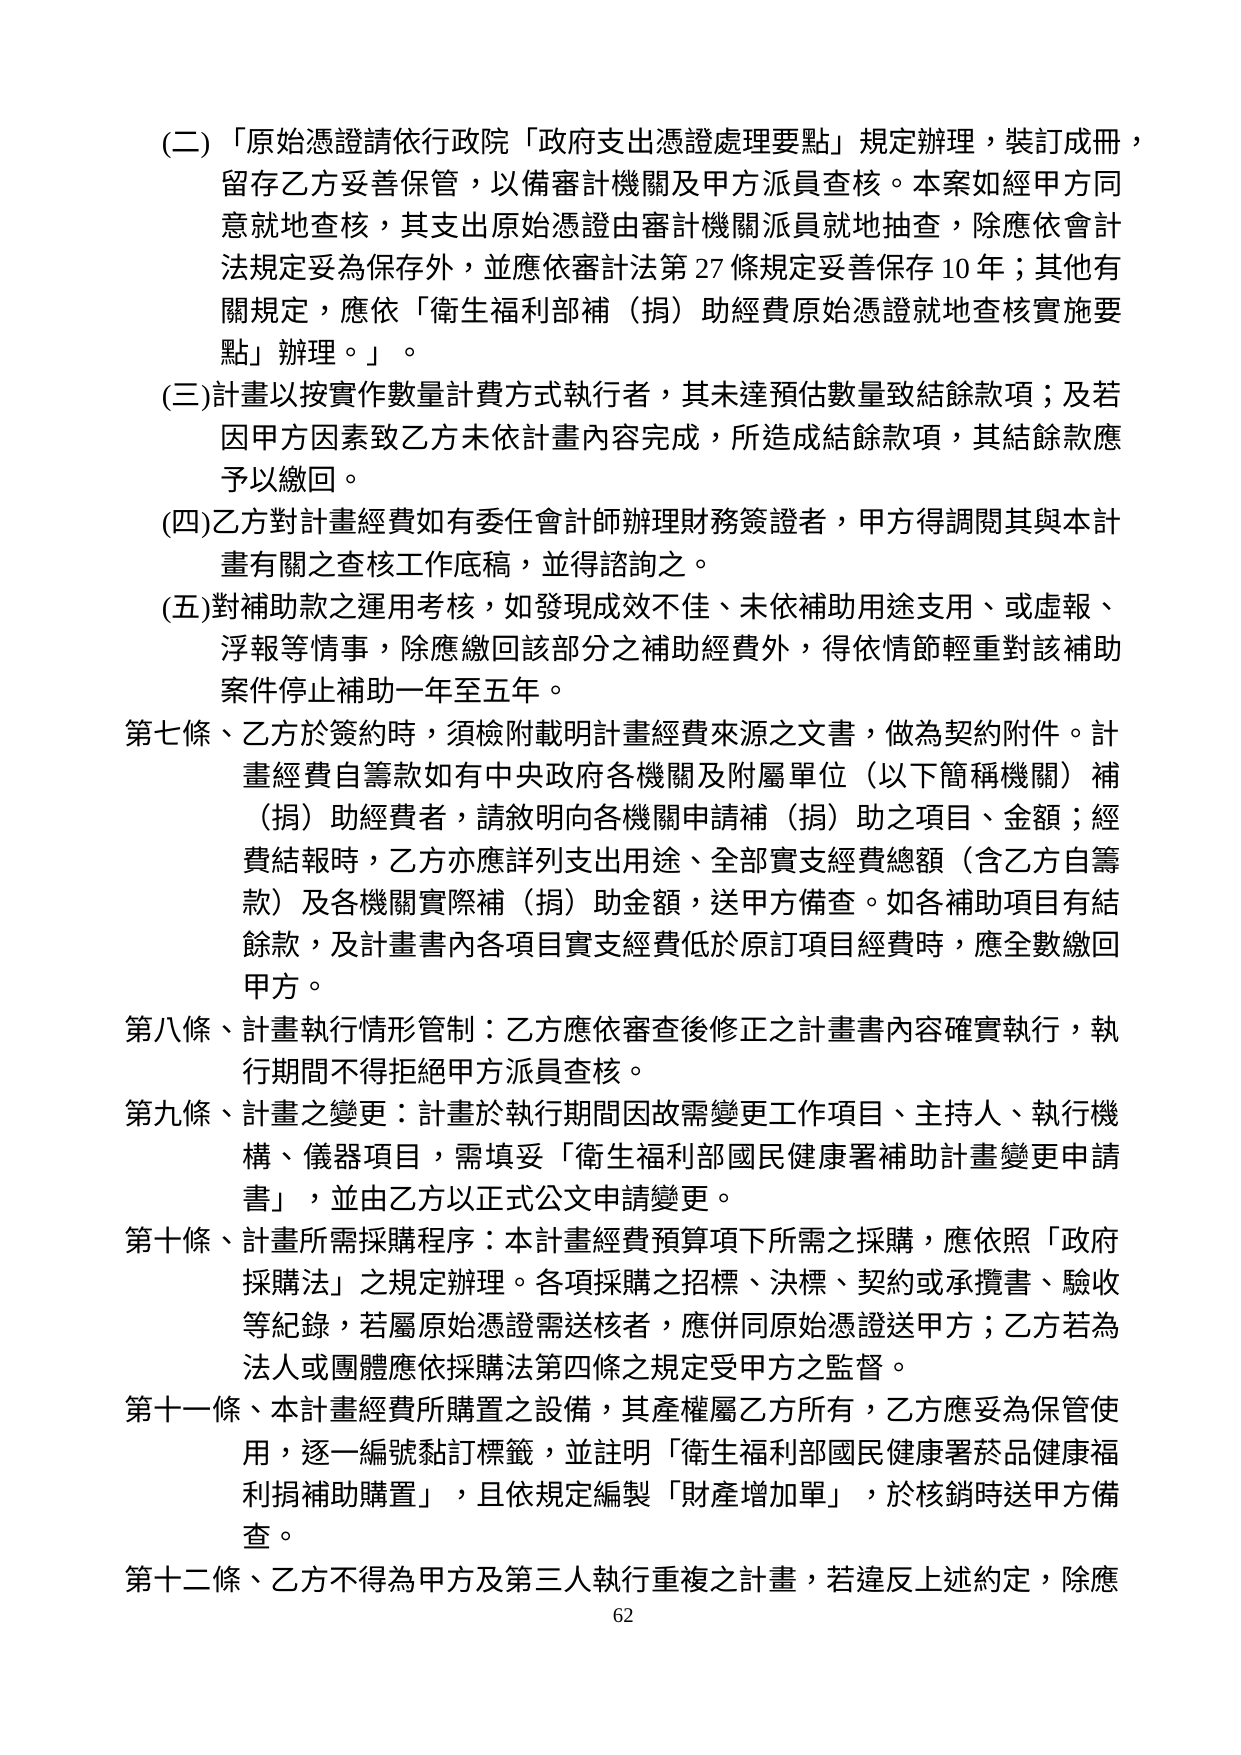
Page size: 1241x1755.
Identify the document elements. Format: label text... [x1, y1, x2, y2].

text 第十二條、乙方不得為甲方及第三人執行重複之計畫，若違反上述約定，除應 [124, 1556, 1122, 1598]
text 第十條、計畫所需採購程序：本計畫經費預算項下所需之採購，應依照「政府採購法」之規定辦理。各項採購之招標、決標、契約或承攬書、驗收等紀錄，若屬原始憑證需送核者，應併同原始憑證送甲方；乙方若為法人或團體應依採購法第四條之規定受甲方之監督。 [124, 1218, 1122, 1387]
text 第七條、乙方於簽約時，須檢附載明計畫經費來源之文書，做為契約附件。計畫經費自籌款如有中央政府各機關及附屬單位（以下簡稱機關）補（捐）助經費者，請敘明向各機關申請補（捐）助之項目、金額；經費結報時，乙方亦應詳列支出用途、全部實支經費總額（含乙方自籌款）及各機關實際補（捐）助金額，送甲方備查。如各補助項目有結餘款，及計畫書內各項目實支經費低於原訂項目經費時，應全數繳回甲方。 [124, 710, 1122, 1006]
text 第九條、計畫之變更：計畫於執行期間因故需變更工作項目、主持人、執行機構、儀器項目，需填妥「衛生福利部國民健康署補助計畫變更申請書」，並由乙方以正式公文申請變更。 [124, 1091, 1122, 1218]
text 第十一條、本計畫經費所購置之設備，其產權屬乙方所有，乙方應妥為保管使用，逐一編號黏訂標籤，並註明「衛生福利部國民健康署菸品健康福利捐補助購置」，且依規定編製「財產增加單」，於核銷時送甲方備查。 [124, 1387, 1122, 1556]
text (三)計畫以按實作數量計費方式執行者，其未達預估數量致結餘款項；及若因甲方因素致乙方未依計畫內容完成，所造成結餘款項，其結餘款應予以繳回。 [162, 372, 1122, 499]
text 第八條、計畫執行情形管制：乙方應依審查後修正之計畫書內容確實執行，執行期間不得拒絕甲方派員查核。 [124, 1006, 1122, 1091]
text (五)對補助款之運用考核，如發現成效不佳、未依補助用途支用、或虛報、浮報等情事，除應繳回該部分之補助經費外，得依情節輕重對該補助案件停止補助一年至五年。 [162, 583, 1122, 710]
text (二) 「原始憑證請依行政院「政府支出憑證處理要點」規定辦理，裝訂成冊，留存乙方妥善保管，以備審計機關及甲方派員查核。本案如經甲方同意就地查核，其支出原始憑證由審計機關派員就地抽查，除應依會計法規定妥為保存外，並應依審計法第27條規定妥善保存10年；其他有關規定，應依「衛生福利部補（捐）助經費原始憑證就地查核實施要點」辦理。」。 [162, 118, 1122, 372]
text (四)乙方對計畫經費如有委任會計師辦理財務簽證者，甲方得調閱其與本計畫有關之查核工作底稿，並得諮詢之。 [162, 499, 1122, 583]
